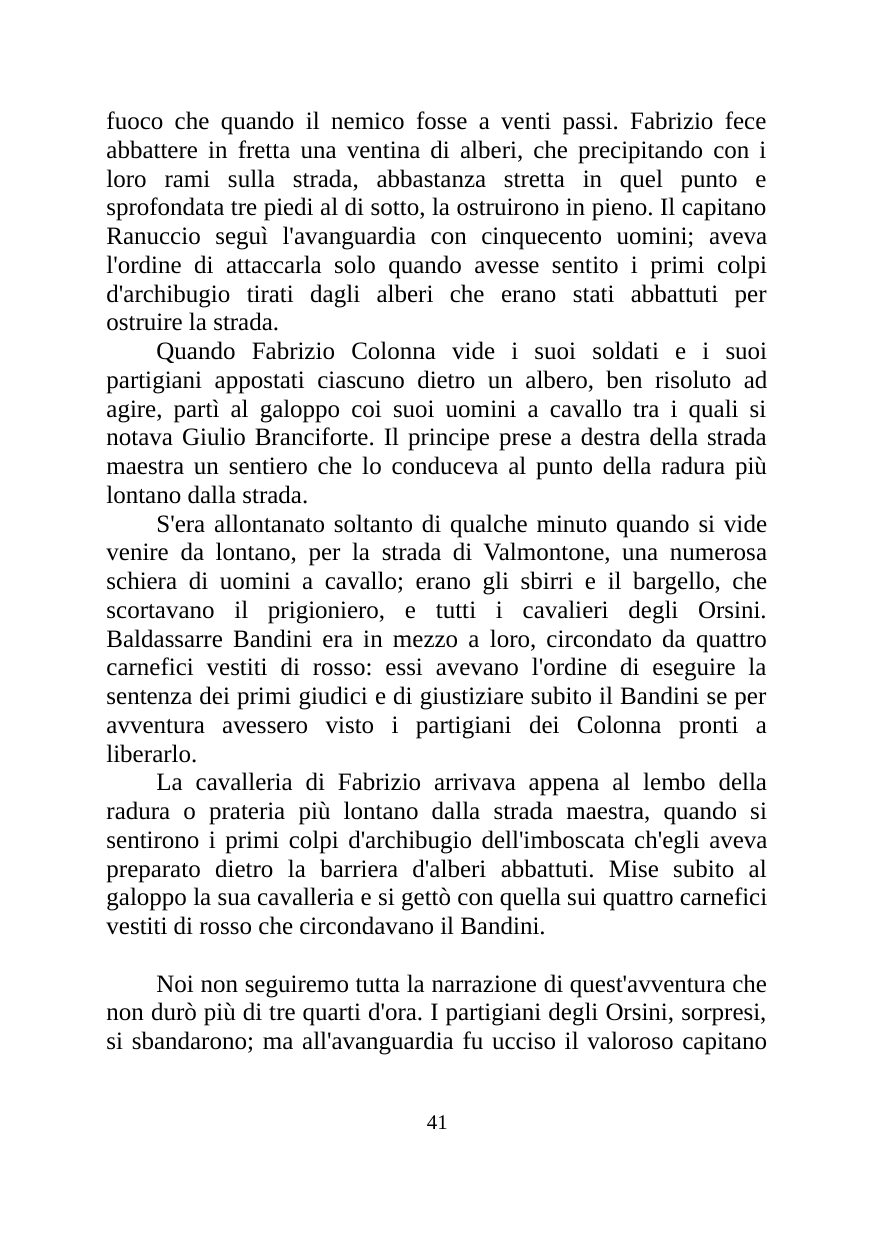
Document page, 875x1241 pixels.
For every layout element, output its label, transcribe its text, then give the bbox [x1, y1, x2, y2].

text fuoco che quando il nemico fosse a venti passi. Fabrizio fece abbattere in fretta una ventina di alberi, che precipitando con i loro rami sulla strada, abbastanza stretta in quel punto e sprofondata tre piedi al di sotto, la ostruirono in pieno. Il capitano Ranuccio seguì l'avanguardia con cinquecento uomini; aveva l'ordine di attaccarla solo quando avesse sentito i primi colpi d'archibugio tirati dagli alberi che erano stati abbattuti per ostruire la strada. [106, 106, 768, 336]
text Quando Fabrizio Colonna vide i suoi soldati e i suoi partigiani appostati ciascuno dietro un albero, ben risoluto ad agire, partì al galoppo coi suoi uomini a cavallo tra i quali si notava Giulio Branciforte. Il principe prese a destra della strada maestra un sentiero che lo conduceva al punto della radura più lontano dalla strada. [106, 336, 768, 509]
text La cavalleria di Fabrizio arrivava appena al lembo della radura o prateria più lontano dalla strada maestra, quando si sentirono i primi colpi d'archibugio dell'imboscata ch'egli aveva preparato dietro la barriera d'alberi abbattuti. Mise subito al galoppo la sua cavalleria e si gettò con quella sui quattro carnefici vestiti di rosso che circondavano il Bandini. [106, 767, 768, 940]
text S'era allontanato soltanto di qualche minuto quando si vide venire da lontano, per la strada di Valmontone, una numerosa schiera di uomini a cavallo; erano gli sbirri e il bargello, che scortavano il prigioniero, e tutti i cavalieri degli Orsini. Baldassarre Bandini era in mezzo a loro, circondato da quattro carnefici vestiti di rosso: essi avevano l'ordine di eseguire la sentenza dei primi giudici e di giustiziare subito il Bandini se per avventura avessero visto i partigiani dei Colonna pronti a liberarlo. [106, 509, 768, 767]
text Noi non seguiremo tutta la narrazione di quest'avventura che non durò più di tre quarti d'ora. I partigiani degli Orsini, sorpresi, si sbandarono; ma all'avanguardia fu ucciso il valoroso capitano [106, 969, 768, 1055]
